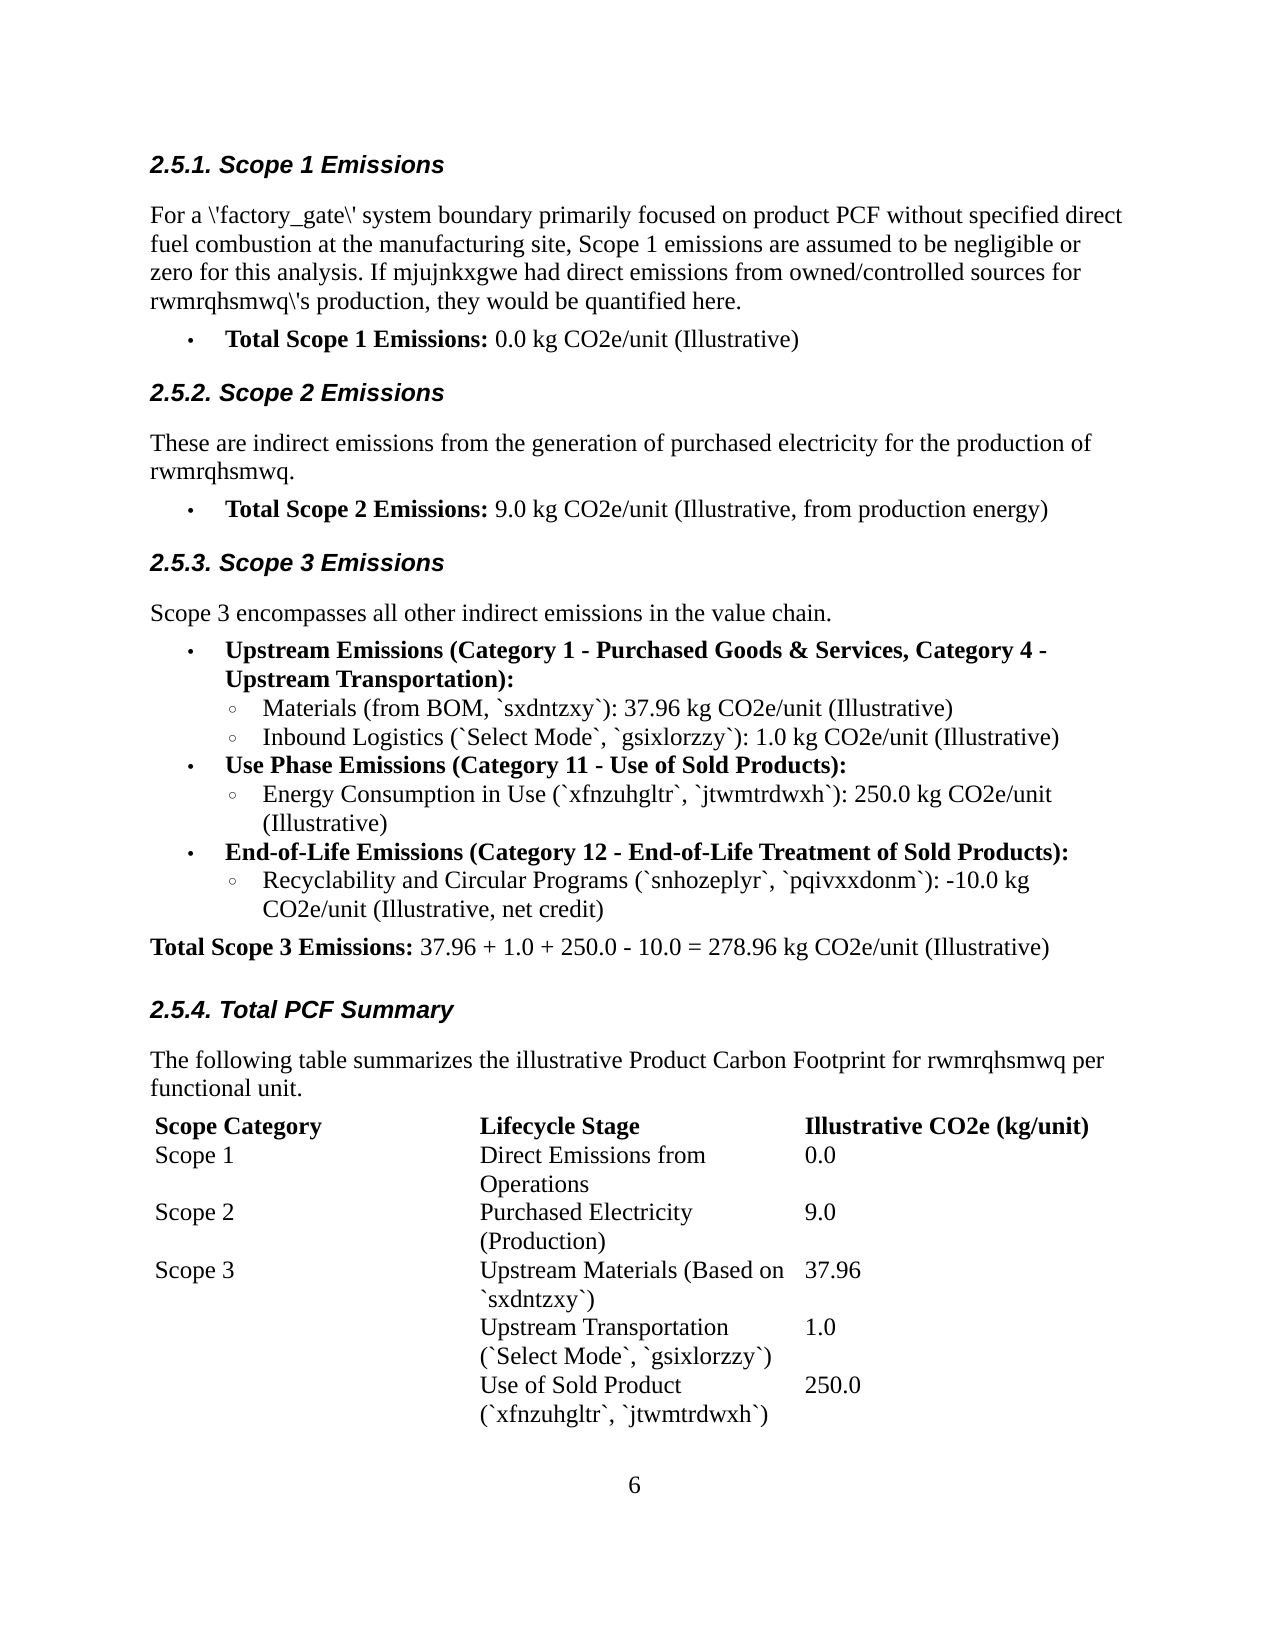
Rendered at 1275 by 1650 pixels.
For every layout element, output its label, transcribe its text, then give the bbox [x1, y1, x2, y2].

table_cell Direct Emissions from Operations [475, 1140, 800, 1197]
list Recyclability and Circular Programs (`snhozeplyr`, `pqivxxdonm`): -10.0 kg CO2e/unit (Illustrative, net credit) [225, 866, 1125, 923]
list Total Scope 1 Emissions: 0.0 kg CO2e/unit (Illustrative) [187, 324, 1125, 353]
table_cell 0.0 [800, 1140, 1125, 1197]
list Use Phase Emissions (Category 11 - Use of Sold Products): [187, 751, 1125, 779]
subtitle 2.5.3. Scope 3 Emissions [150, 548, 1125, 576]
table_cell Scope 1 [150, 1140, 475, 1197]
subtitle 2.5.1. Scope 1 Emissions [150, 150, 1125, 178]
text Total Scope 3 Emissions: 37.96 + 1.0 + 250.0 - 10.0 = 278.96 kg CO2e/unit (Illustrative) [150, 932, 1125, 961]
table_cell Purchased Electricity (Production) [475, 1198, 800, 1255]
subtitle 2.5.4. Total PCF Summary [150, 995, 1125, 1023]
subtitle 2.5.2. Scope 2 Emissions [150, 378, 1125, 406]
text These are indirect emissions from the generation of purchased electricity for the production of rwmrqhsmwq. [150, 428, 1125, 485]
text The following table summarizes the illustrative Product Carbon Footprint for rwmrqhsmwq per functional unit. [150, 1045, 1125, 1102]
text For a \'factory_gate\' system boundary primarily focused on product PCF without specified direct fuel combustion at the manufacturing site, Scope 1 emissions are assumed to be negligible or zero for this analysis. If mjujnkxgwe had direct emissions from owned/controlled sources for rwmrqhsmwq\'s production, they would be quantified here. [150, 200, 1125, 315]
table_header Lifecycle Stage [475, 1111, 800, 1140]
list Upstream Emissions (Category 1 - Purchased Goods & Services, Category 4 - Upstream Transportation): [187, 636, 1125, 693]
list End-of-Life Emissions (Category 12 - End-of-Life Treatment of Sold Products): [187, 837, 1125, 866]
table_cell 37.96 [800, 1255, 1125, 1312]
list Materials (from BOM, `sxdntzxy`): 37.96 kg CO2e/unit (Illustrative) [225, 693, 1125, 722]
list Energy Consumption in Use (`xfnzuhgltr`, `jtwmtrdwxh`): 250.0 kg CO2e/unit (Illustrative) [225, 779, 1125, 837]
table_cell 9.0 [800, 1198, 1125, 1255]
list Total Scope 2 Emissions: 9.0 kg CO2e/unit (Illustrative, from production energy) [187, 494, 1125, 523]
table_cell Use of Sold Product (`xfnzuhgltr`, `jtwmtrdwxh`) [475, 1370, 800, 1427]
table_cell 250.0 [800, 1370, 1125, 1427]
table_cell 1.0 [800, 1313, 1125, 1370]
table_cell Scope 2 [150, 1198, 475, 1255]
table_cell Upstream Transportation (`Select Mode`, `gsixlorzzy`) [475, 1313, 800, 1370]
list Inbound Logistics (`Select Mode`, `gsixlorzzy`): 1.0 kg CO2e/unit (Illustrative) [225, 722, 1125, 751]
table_cell Upstream Materials (Based on `sxdntzxy`) [475, 1255, 800, 1312]
text Scope 3 encompasses all other indirect emissions in the value chain. [150, 598, 1125, 627]
table_cell Scope 3 [150, 1255, 475, 1427]
table_header Scope Category [150, 1111, 475, 1140]
table_header Illustrative CO2e (kg/unit) [800, 1111, 1125, 1140]
